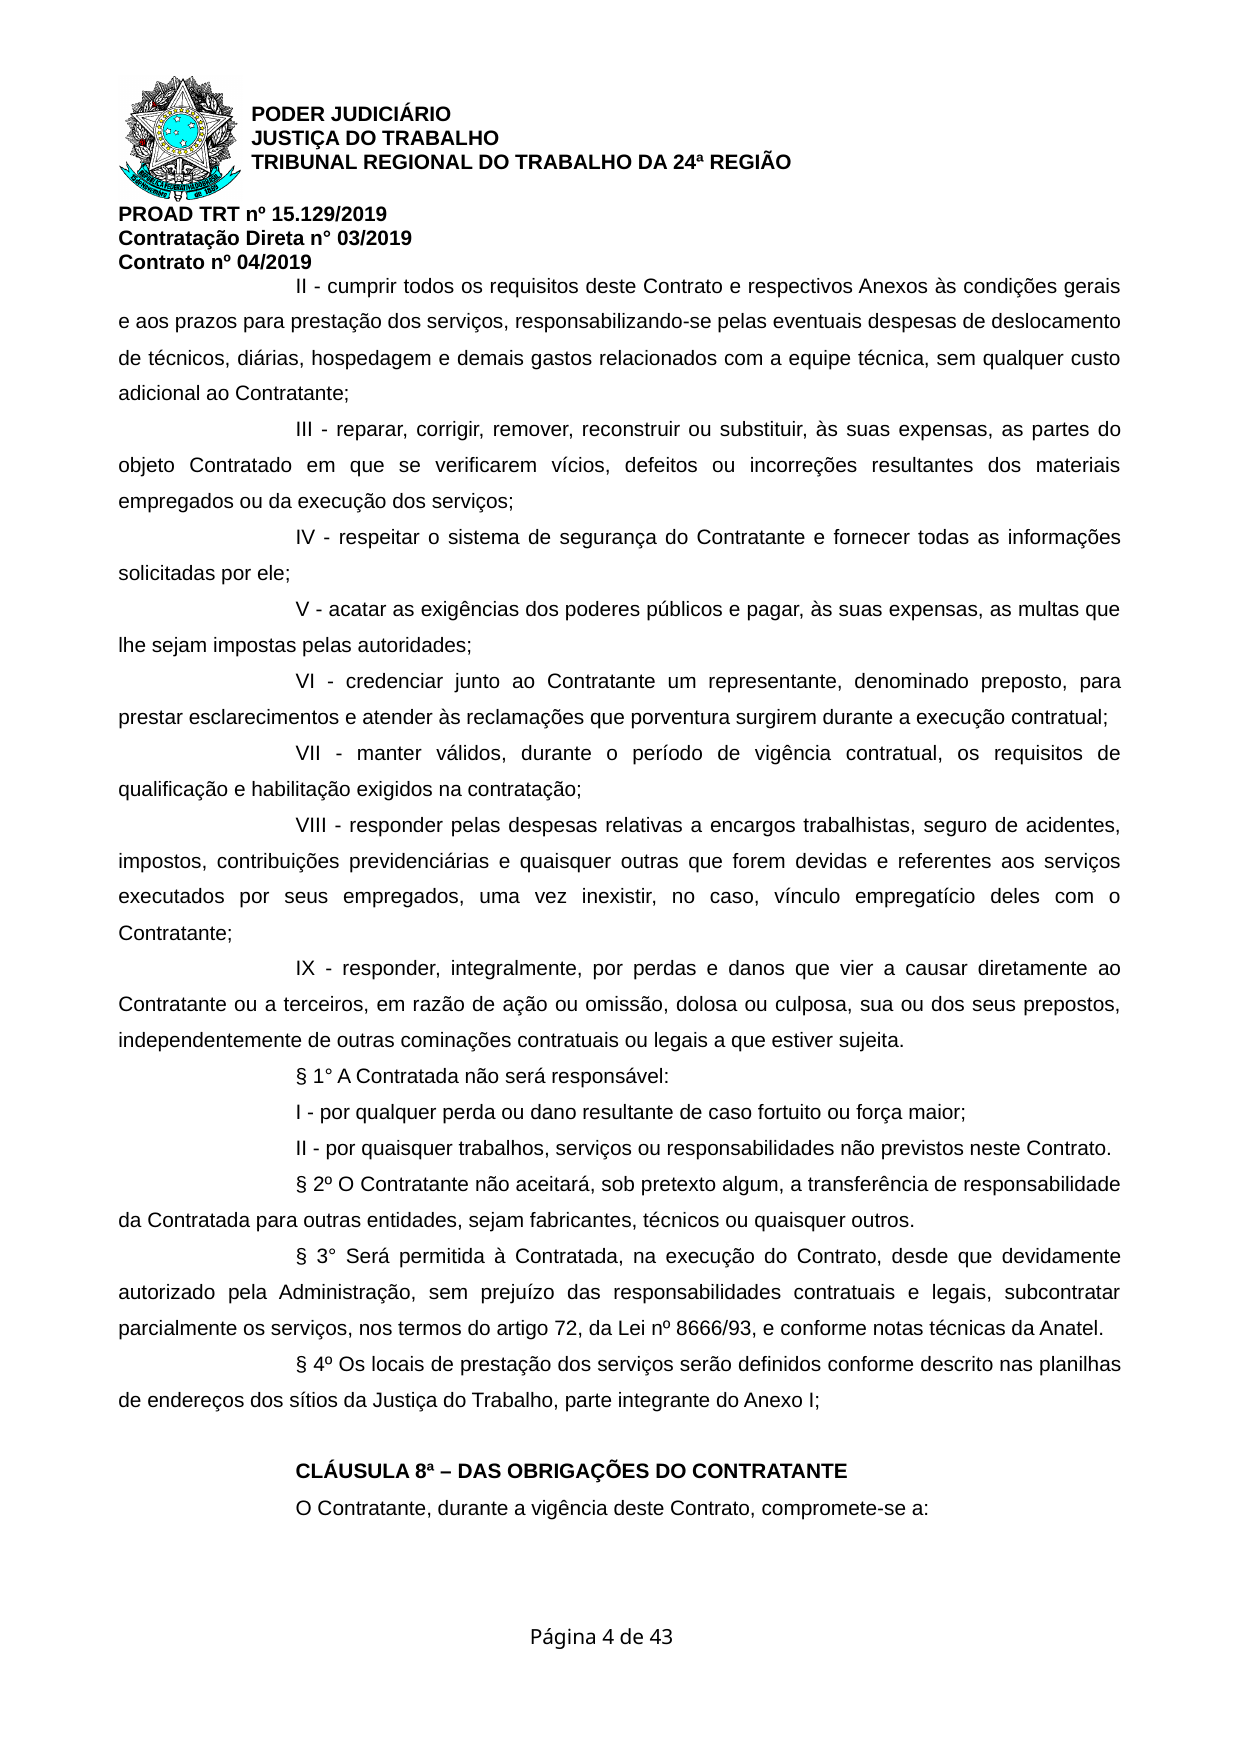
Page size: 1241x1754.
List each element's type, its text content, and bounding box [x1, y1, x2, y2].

text III - reparar, corrigir, remover, reconstruir ou substituir, às suas expensas, as partes do objeto Contratado em que se verificarem vícios, defeitos ou incorreções resultantes dos materiais empregados ou da execução dos serviços; [118, 417, 1122, 513]
text VI - credenciar junto ao Contratante um representante, denominado preposto, para prestar esclarecimentos e atender às reclamações que porventura surgirem durante a execução contratual; [118, 669, 1122, 729]
text § 2º O Contratante não aceitará, sob pretexto algum, a transferência de responsabilidade da Contratada para outras entidades, sejam fabricantes, técnicos ou quaisquer outros. [118, 1172, 1122, 1232]
text VII - manter válidos, durante o período de vigência contratual, os requisitos de qualificação e habilitação exigidos na contratação; [118, 741, 1122, 801]
text O Contratante, durante a vigência deste Contrato, compromete-se a: [118, 1495, 1122, 1519]
text CLÁUSULA 8ª – DAS OBRIGAÇÕES DO CONTRATANTE [118, 1459, 1122, 1483]
text § 1° A Contratada não será responsável: [118, 1064, 1122, 1088]
text § 4º Os locais de prestação dos serviços serão definidos conforme descrito nas planilhas de endereços dos sítios da Justiça do Trabalho, parte integrante do Anexo I; [118, 1352, 1122, 1411]
text § 3° Será permitida à Contratada, na execução do Contrato, desde que devidamente autorizado pela Administração, sem prejuízo das responsabilidades contratuais e legais, subcontratar parcialmente os serviços, nos termos do artigo 72, da Lei nº 8666/93, e conforme notas técnicas da Anatel. [118, 1244, 1122, 1339]
text II - por quaisquer trabalhos, serviços ou responsabilidades não previstos neste Contrato. [118, 1136, 1122, 1160]
text V - acatar as exigências dos poderes públicos e pagar, às suas expensas, as multas que lhe sejam impostas pelas autoridades; [118, 597, 1122, 657]
text VIII - responder pelas despesas relativas a encargos trabalhistas, seguro de acidentes, impostos, contribuições previdenciárias e quaisquer outras que forem devidas e referentes aos serviços executados por seus empregados, uma vez inexistir, no caso, vínculo empregatício deles com o Contratante; [118, 812, 1122, 944]
picture [118, 75, 243, 202]
text II - cumprir todos os requisitos deste Contrato e respectivos Anexos às condições gerais e aos prazos para prestação dos serviços, responsabilizando-se pelas eventuais despesas de deslocamento de técnicos, diárias, hospedagem e demais gastos relacionados com a equipe técnica, sem qualquer custo adicional ao Contratante; [118, 273, 1122, 405]
text I - por qualquer perda ou dano resultante de caso fortuito ou força maior; [118, 1100, 1122, 1124]
text IV - respeitar o sistema de segurança do Contratante e fornecer todas as informações solicitadas por ele; [118, 525, 1122, 585]
text IX - responder, integralmente, por perdas e danos que vier a causar diretamente ao Contratante ou a terceiros, em razão de ação ou omissão, dolosa ou culposa, sua ou dos seus prepostos, independentemente de outras cominações contratuais ou legais a que estiver sujeita. [118, 956, 1122, 1052]
